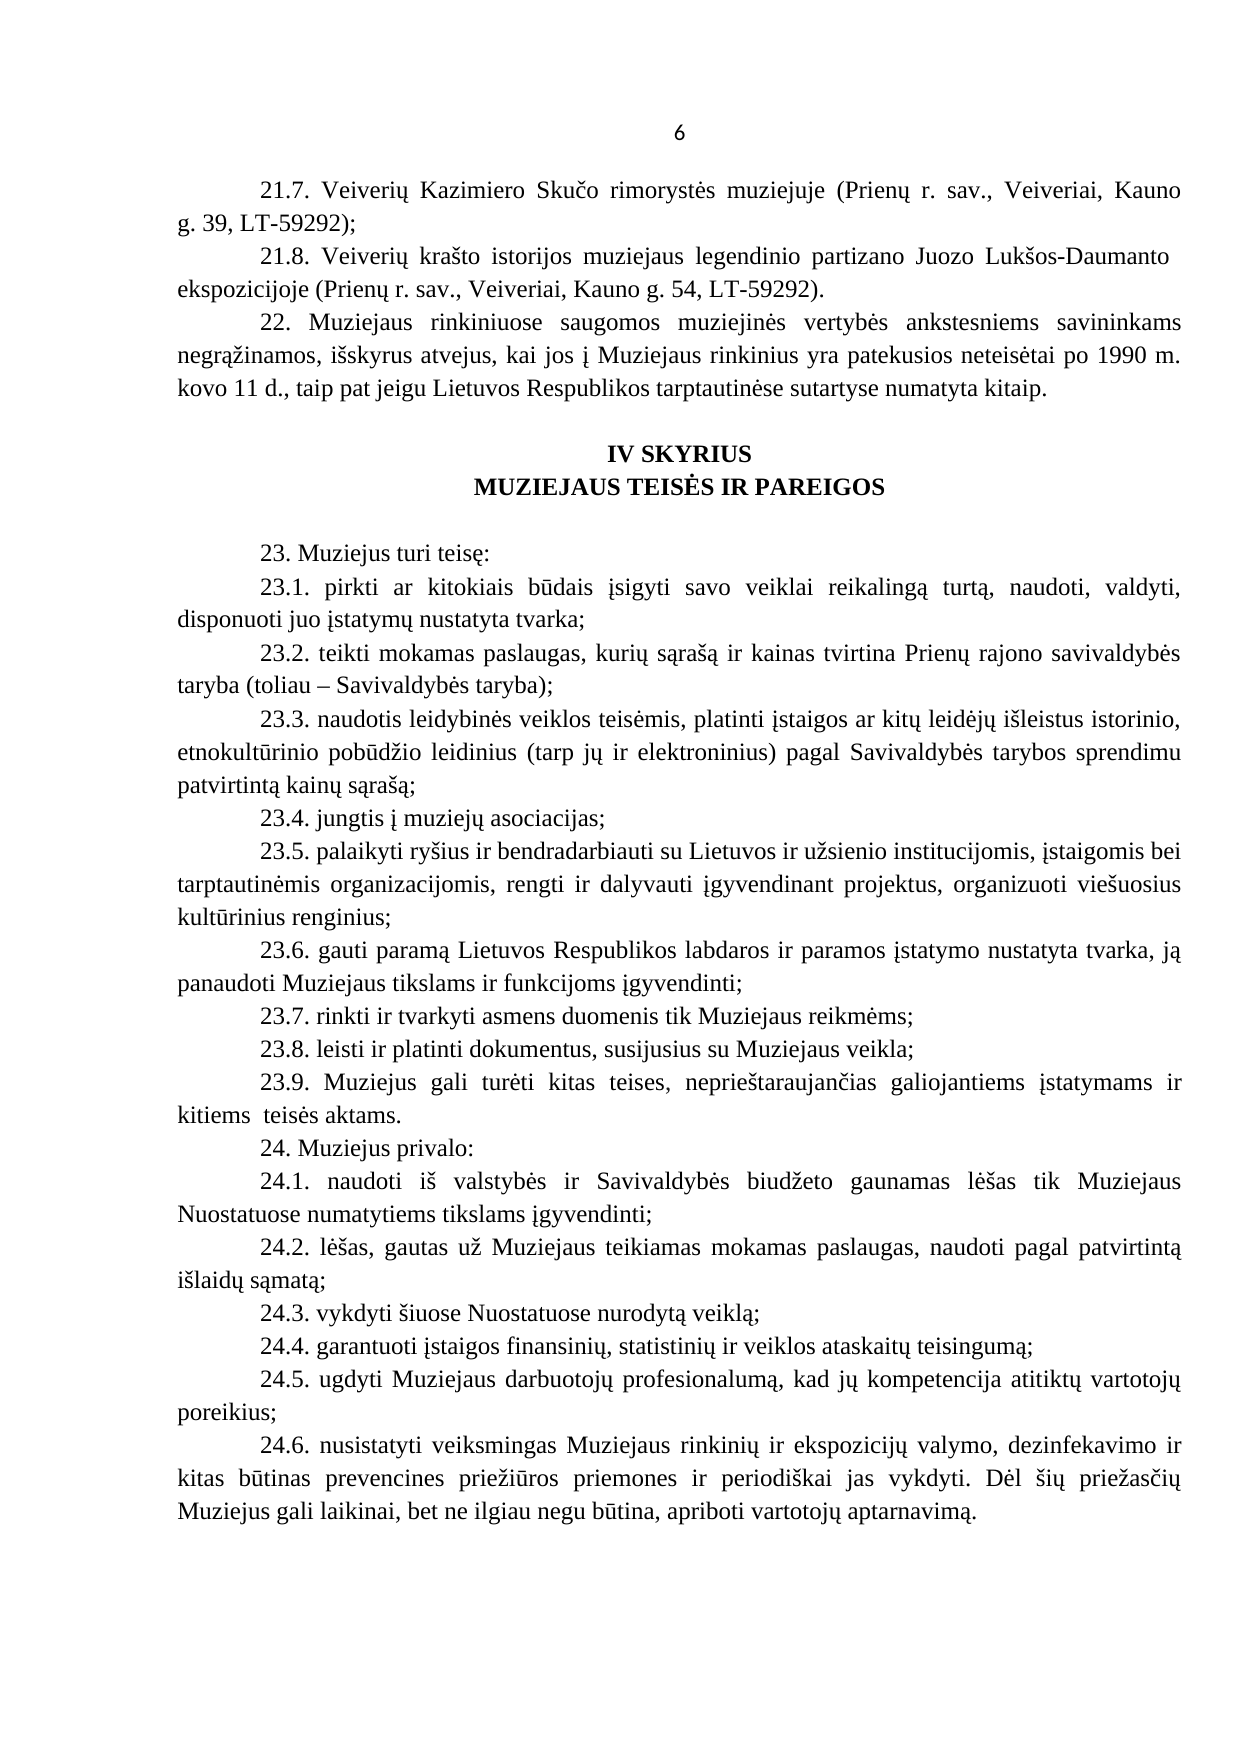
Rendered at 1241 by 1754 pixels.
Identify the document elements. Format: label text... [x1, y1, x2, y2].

text IV SKYRIUS [177, 439, 1182, 468]
text 24.5. ugdyti Muziejaus darbuotojų profesionalumą, kad jų kompetencija atitiktų vartotojų poreikius; [177, 1364, 1182, 1426]
text 23.3. naudotis leidybinės veiklos teisėmis, platinti įstaigos ar kitų leidėjų išleistus istorinio, etnokultūrinio pobūdžio leidinius (tarp jų ir elektroninius) pagal Savivaldybės tarybos sprendimu patvirtintą kainų sąrašą; [177, 704, 1182, 798]
text 23.6. gauti paramą Lietuvos Respublikos labdaros ir paramos įstatymo nustatyta tvarka, ją panaudoti Muziejaus tikslams ir funkcijoms įgyvendinti; [177, 935, 1182, 997]
text 23.1. pirkti ar kitokiais būdais įsigyti savo veiklai reikalingą turtą, naudoti, valdyti, disponuoti juo įstatymų nustatyta tvarka; [177, 572, 1182, 633]
text 22. Muziejaus rinkiniuose saugomos muziejinės vertybės ankstesniems savininkams negrąžinamos, išskyrus atvejus, kai jos į Muziejaus rinkinius yra patekusios neteisėtai po 1990 m. kovo 11 d., taip pat jeigu Lietuvos Respublikos tarptautinėse sutartyse numatyta kitaip. [177, 307, 1182, 402]
text 24. Muziejus privalo: [177, 1133, 1182, 1162]
text 23.2. teikti mokamas paslaugas, kurių sąrašą ir kainas tvirtina Prienų rajono savivaldybės taryba (toliau – Savivaldybės taryba); [177, 638, 1182, 699]
text 23.4. jungtis į muziejų asociacijas; [177, 803, 1182, 831]
text 24.1. naudoti iš valstybės ir Savivaldybės biudžeto gaunamas lėšas tik Muziejaus Nuostatuose numatytiems tikslams įgyvendinti; [177, 1166, 1182, 1228]
text MUZIEJAUS TEISĖS IR PAREIGOS [177, 472, 1182, 501]
text 23.7. rinkti ir tvarkyti asmens duomenis tik Muziejaus reikmėms; [177, 1001, 1182, 1029]
text 21.8. Veiverių krašto istorijos muziejaus legendinio partizano Juozo Lukšos-Daumanto ekspozicijoje (Prienų r. sav., Veiveriai, Kauno g. 54, LT-59292). [177, 241, 1170, 303]
text 23.5. palaikyti ryšius ir bendradarbiauti su Lietuvos ir užsienio institucijomis, įstaigomis bei tarptautinėmis organizacijomis, rengti ir dalyvauti įgyvendinant projektus, organizuoti viešuosius kultūrinius renginius; [177, 836, 1182, 931]
text 24.6. nusistatyti veiksmingas Muziejaus rinkinių ir ekspozicijų valymo, dezinfekavimo ir kitas būtinas prevencines priežiūros priemones ir periodiškai jas vykdyti. Dėl šių priežasčių Muziejus gali laikinai, bet ne ilgiau negu būtina, apriboti vartotojų aptarnavimą. [177, 1430, 1182, 1525]
text 24.4. garantuoti įstaigos finansinių, statistinių ir veiklos ataskaitų teisingumą; [177, 1331, 1182, 1360]
text 24.2. lėšas, gautas už Muziejaus teikiamas mokamas paslaugas, naudoti pagal patvirtintą išlaidų sąmatą; [177, 1232, 1182, 1294]
text 23. Muziejus turi teisę: [177, 538, 1182, 567]
text 24.3. vykdyti šiuose Nuostatuose nurodytą veiklą; [177, 1298, 1182, 1327]
text 21.7. Veiverių Kazimiero Skučo rimorystės muziejuje (Prienų r. sav., Veiveriai, Kauno g. 39, LT-59292); [177, 175, 1182, 237]
text 23.8. leisti ir platinti dokumentus, susijusius su Muziejaus veikla; [177, 1034, 1182, 1063]
text 23.9. Muziejus gali turėti kitas teises, neprieštaraujančias galiojantiems įstatymams ir kitiems teisės aktams. [177, 1067, 1182, 1129]
